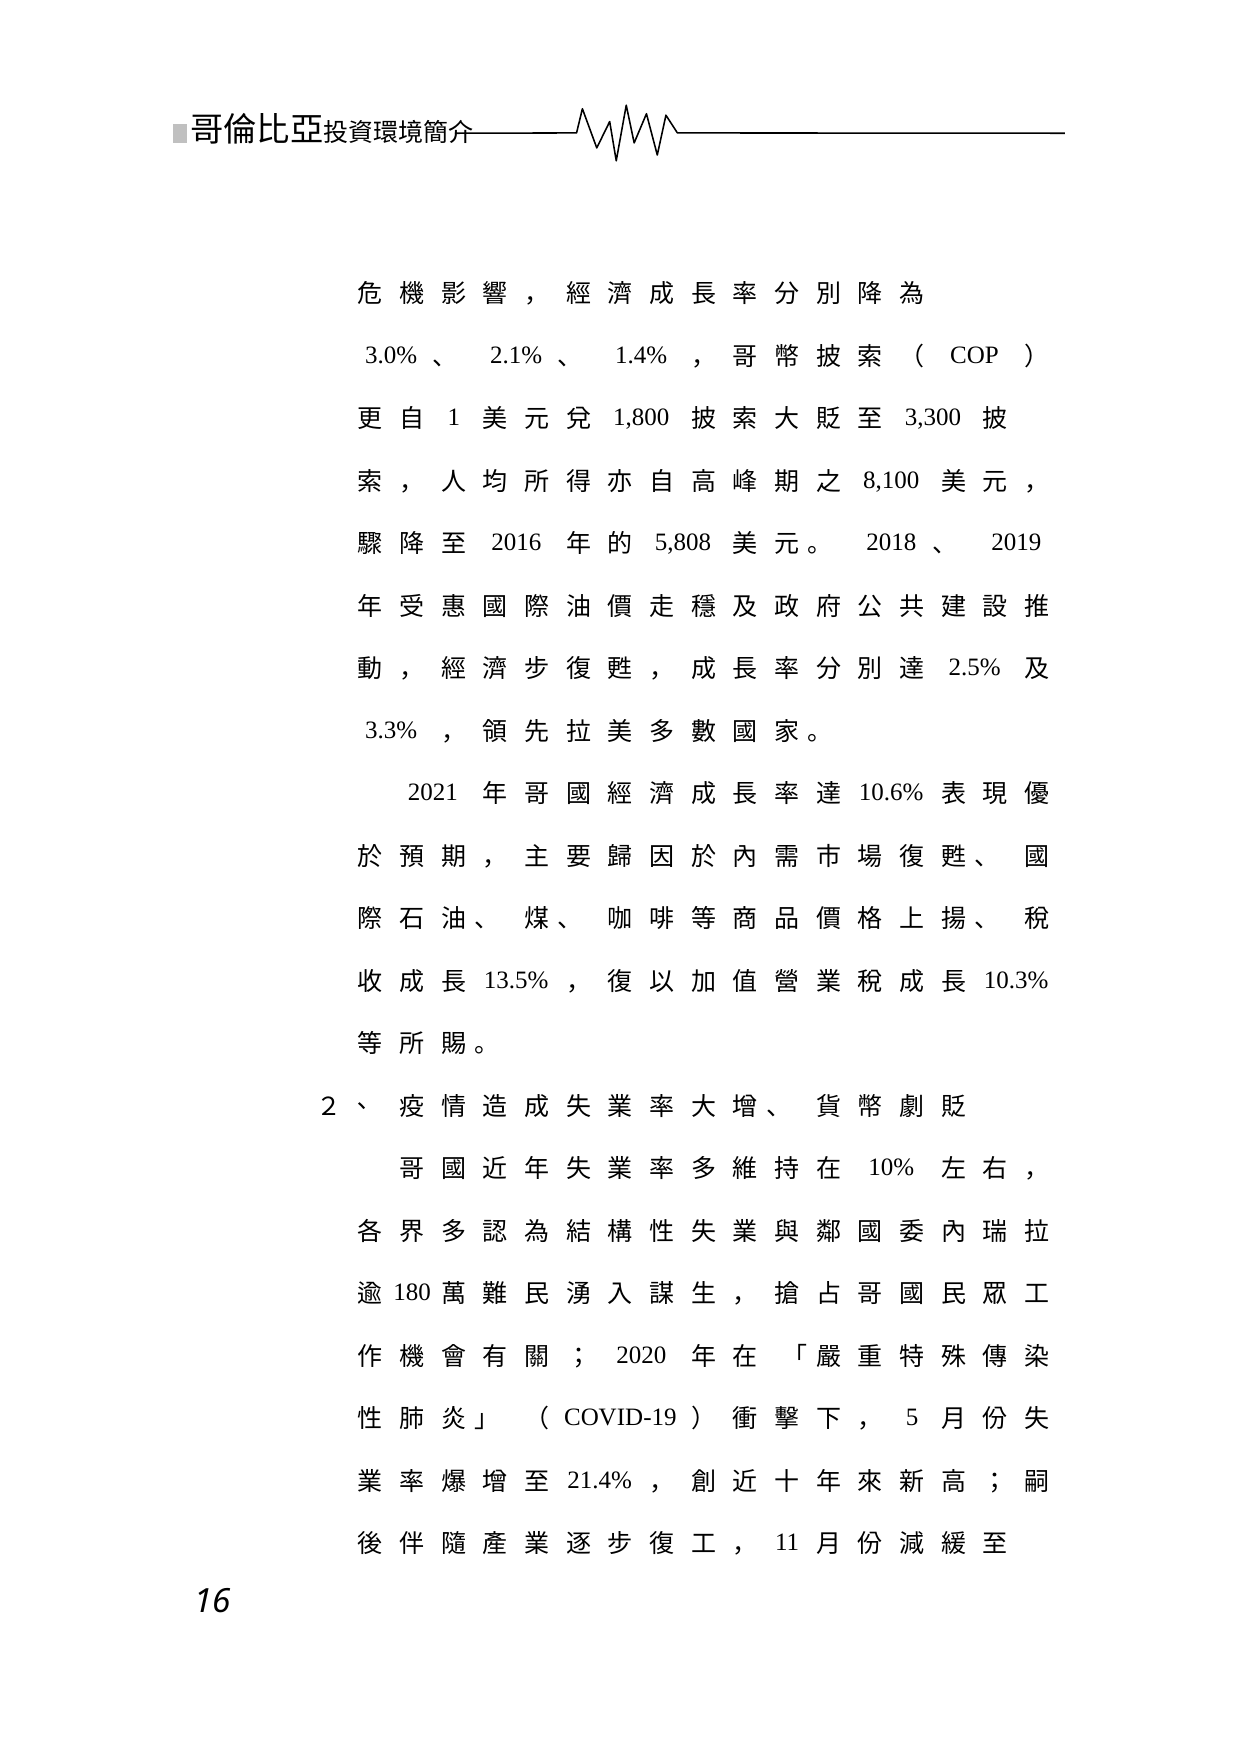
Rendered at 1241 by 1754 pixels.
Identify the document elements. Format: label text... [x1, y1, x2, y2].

text 危機影響，經濟成長率分別降為3.0%、2.1%、1.4%，哥幣披索（COP）更自1美元兌1,800披索大貶至3,300披索，人均所得亦自高峰期之8,100美元，驟降至2016年的5,808美元。2018、2019年受惠國際油價走穩及政府公共建設推動，經濟步復甦，成長率分別達2.5%及3.3%，領先拉美多數國家。 [330, 250, 1058, 750]
text 哥國近年失業率多維持在10%左右，各界多認為結構性失業與鄰國委內瑞拉逾180萬難民湧入謀生，搶占哥國民眾工作機會有關；2020年在「嚴重特殊傳染性肺炎」（COVID-19）衝擊下，5月份失業率爆增至21.4%，創近十年來新高；嗣後伴隨產業逐步復工，11月份減緩至 [330, 1125, 1058, 1563]
text ２、疫情造成失業率大增、貨幣劇貶 [281, 1063, 1058, 1125]
text 2021年哥國經濟成長率達10.6%表現優於預期，主要歸因於內需市場復甦、國際石油、煤、咖啡等商品價格上揚、稅收成長13.5%，復以加值營業稅成長10.3%等所賜。 [330, 750, 1058, 1063]
